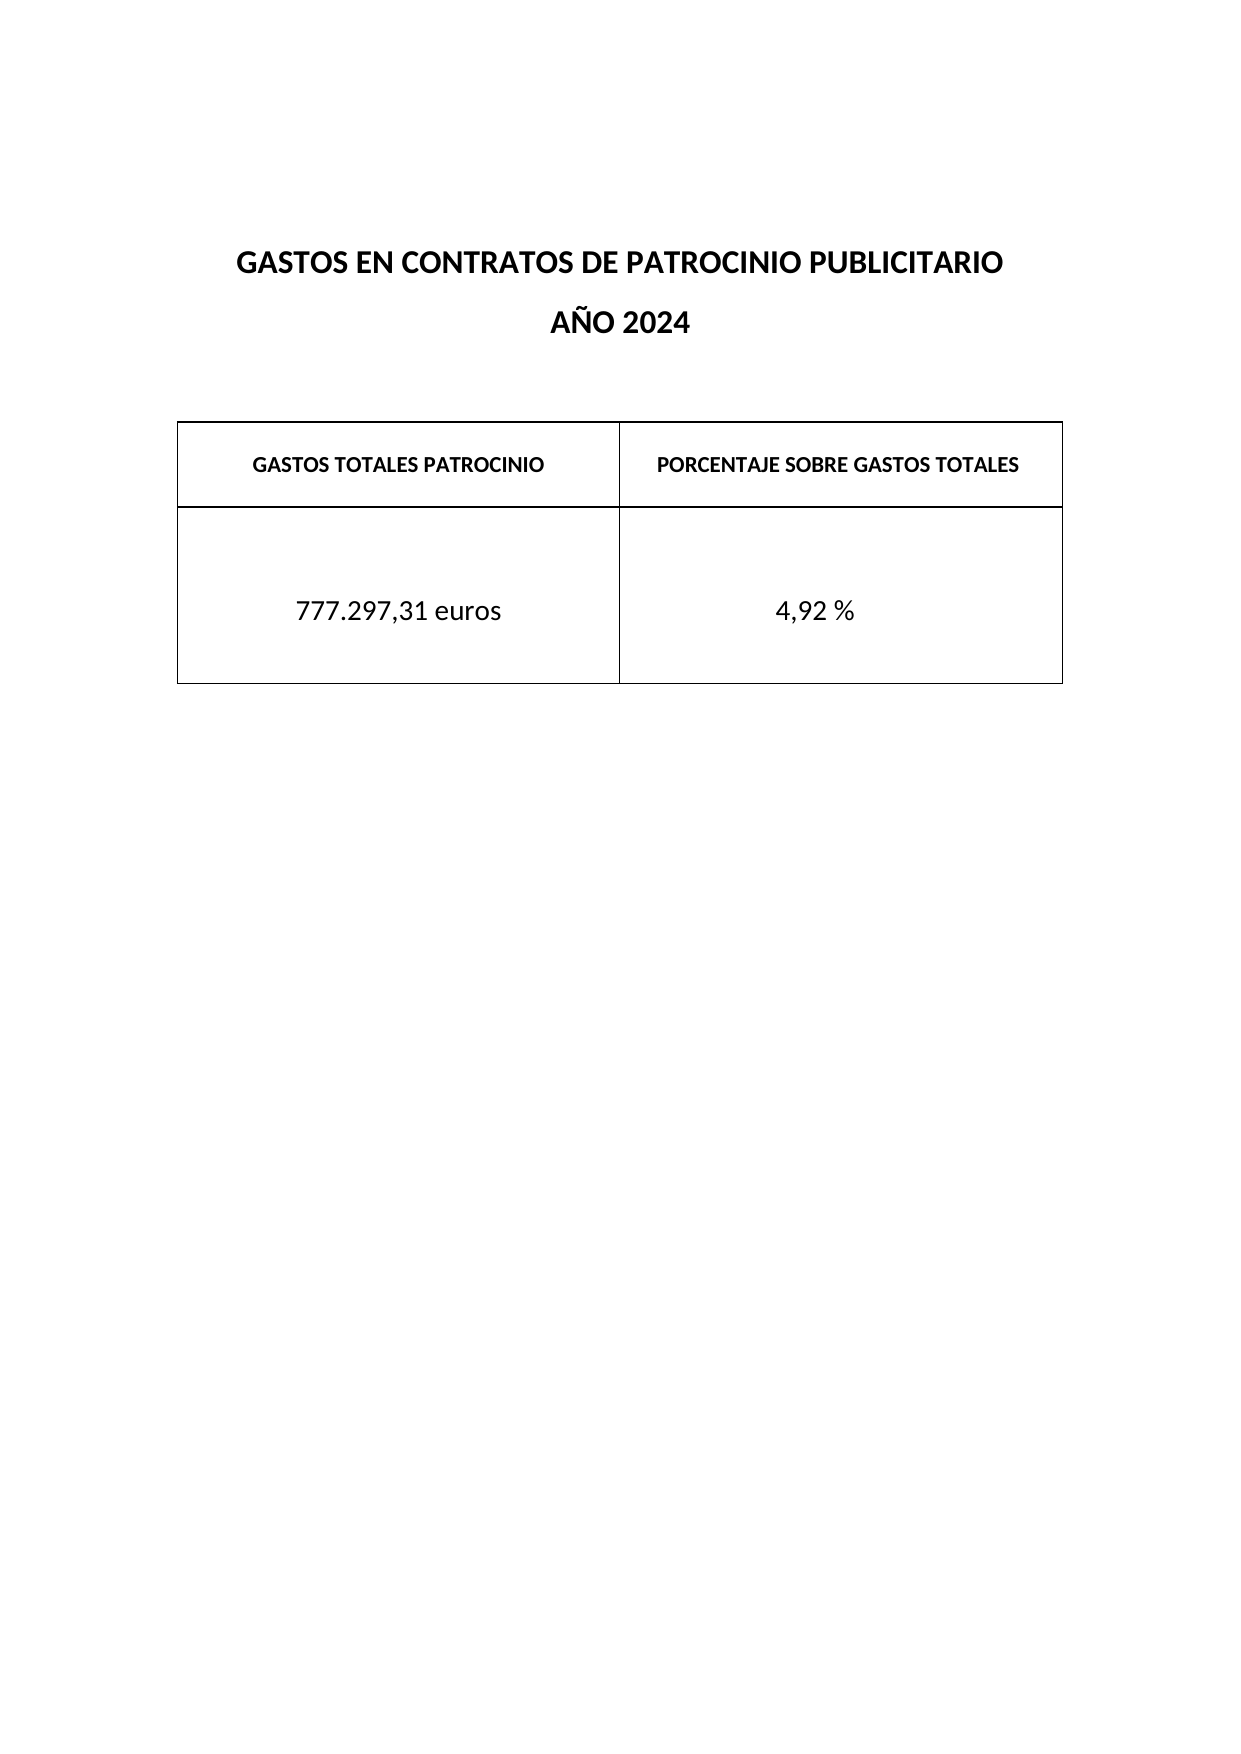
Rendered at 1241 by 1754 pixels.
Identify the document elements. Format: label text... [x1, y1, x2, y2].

table_cell 777.297,31 euros [178, 508, 619, 683]
table_cell 4,92 % [620, 508, 1062, 683]
text GASTOS EN CONTRATOS DE PATROCINIO PUBLICITARIO [177, 241, 1063, 281]
table_header GASTOS TOTALES PATROCINIO [178, 423, 619, 506]
text AÑO 2024 [177, 301, 1063, 342]
table_header PORCENTAJE SOBRE GASTOS TOTALES [620, 423, 1062, 506]
